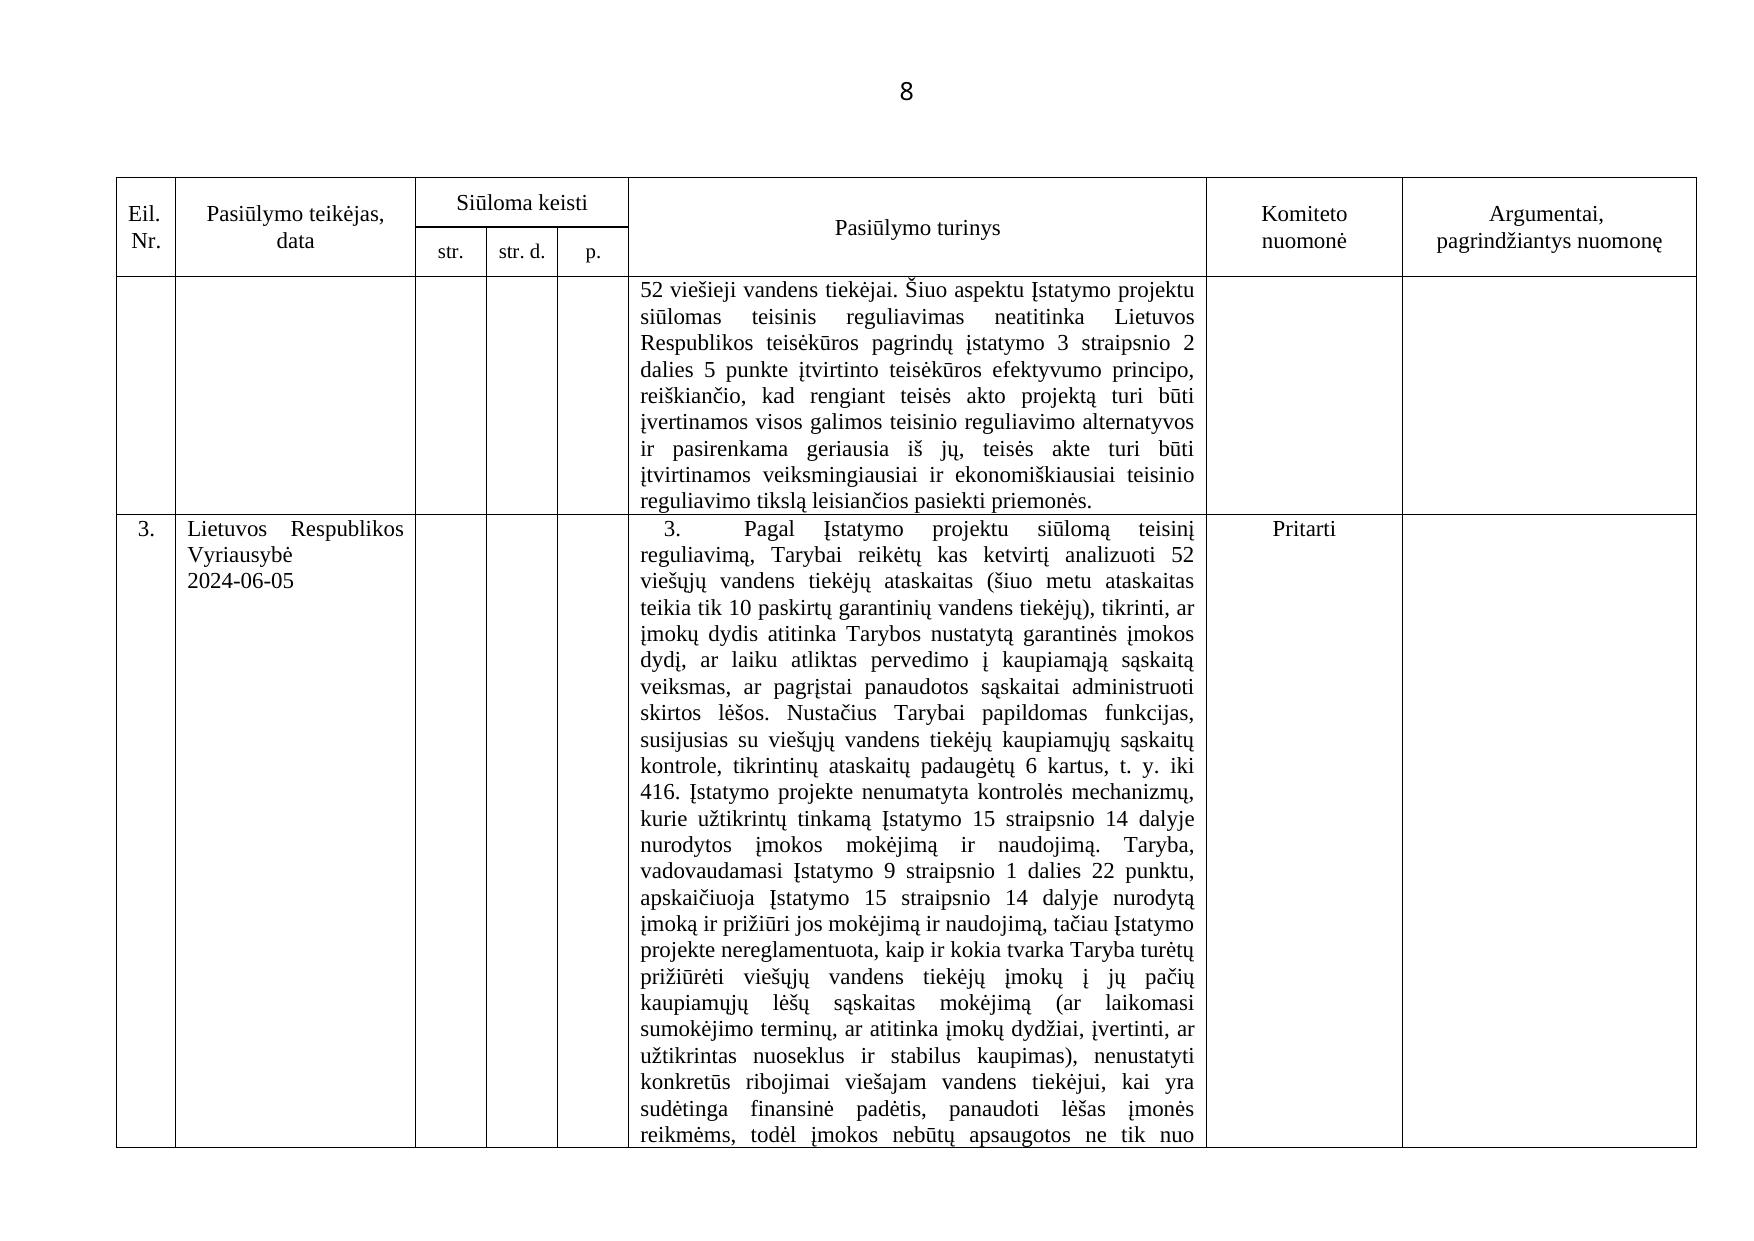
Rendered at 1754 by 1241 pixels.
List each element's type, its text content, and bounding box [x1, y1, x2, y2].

table_cell [416, 277, 486, 514]
table_cell p. [558, 228, 628, 276]
table_header Siūloma keisti [416, 178, 628, 226]
table_header Argumentai, pagrindžiantys nuomonę [1403, 178, 1696, 276]
table_cell [117, 277, 175, 514]
table_header Komiteto nuomonė [1207, 178, 1402, 276]
table_cell [1207, 277, 1402, 514]
table_header Pasiūlymo turinys [629, 178, 1206, 276]
table_cell 52 viešieji vandens tiekėjai. Šiuo aspektu Įstatymo projektu siūlomas teisinis reguliavimas neatitinka Lietuvos Respublikos teisėkūros pagrindų įstatymo 3 straipsnio 2 dalies 5 punkte įtvirtinto teisėkūros efektyvumo principo, reiškiančio, kad rengiant teisės akto projektą turi būti įvertinamos visos galimos teisinio reguliavimo alternatyvos ir pasirenkama geriausia iš jų, teisės akte turi būti įtvirtinamos veiksmingiausiai ir ekonomiškiausiai teisinio reguliavimo tikslą leisiančios pasiekti priemonės. [629, 277, 1206, 514]
table_cell [1403, 277, 1696, 514]
table_cell 3. [117, 515, 175, 1147]
table_cell [558, 277, 628, 514]
table_cell [1403, 515, 1696, 1147]
table_cell str. d. [487, 228, 557, 276]
table_cell [487, 277, 557, 514]
table_cell [558, 515, 628, 1147]
table_cell [487, 515, 557, 1147]
table_cell Pritarti [1207, 515, 1402, 1147]
table_header Pasiūlymo teikėjas, data [176, 178, 415, 276]
table_header Eil. Nr. [117, 178, 175, 276]
table_cell Lietuvos Respublikos Vyriausybė 2024-06-05 [176, 515, 415, 1147]
table_cell [416, 515, 486, 1147]
table_cell str. [416, 228, 486, 276]
table_cell 3. Pagal Įstatymo projektu siūlomą teisinį reguliavimą, Tarybai reikėtų kas ketvirtį analizuoti 52 viešųjų vandens tiekėjų ataskaitas (šiuo metu ataskaitas teikia tik 10 paskirtų garantinių vandens tiekėjų), tikrinti, ar įmokų dydis atitinka Tarybos nustatytą garantinės įmokos dydį, ar laiku atliktas pervedimo į kaupiamąją sąskaitą veiksmas, ar pagrįstai panaudotos sąskaitai administruoti skirtos lėšos. Nustačius Tarybai papildomas funkcijas, susijusias su viešųjų vandens tiekėjų kaupiamųjų sąskaitų kontrole, tikrintinų ataskaitų padaugėtų 6 kartus, t. y. iki 416. Įstatymo projekte nenumatyta kontrolės mechanizmų, kurie užtikrintų tinkamą Įstatymo 15 straipsnio 14 dalyje nurodytos įmokos mokėjimą ir naudojimą. Taryba, vadovaudamasi Įstatymo 9 straipsnio 1 dalies 22 punktu, apskaičiuoja Įstatymo 15 straipsnio 14 dalyje nurodytą įmoką ir prižiūri jos mokėjimą ir naudojimą, tačiau Įstatymo projekte nereglamentuota, kaip ir kokia tvarka Taryba turėtų prižiūrėti viešųjų vandens tiekėjų įmokų į jų pačių kaupiamųjų lėšų sąskaitas mokėjimą (ar laikomasi sumokėjimo terminų, ar atitinka įmokų dydžiai, įvertinti, ar užtikrintas nuoseklus ir stabilus kaupimas), nenustatyti konkretūs ribojimai viešajam vandens tiekėjui, kai yra sudėtinga finansinė padėtis, panaudoti lėšas įmonės reikmėms, todėl įmokos nebūtų apsaugotos ne tik nuo [629, 515, 1206, 1147]
table_cell [176, 277, 415, 514]
